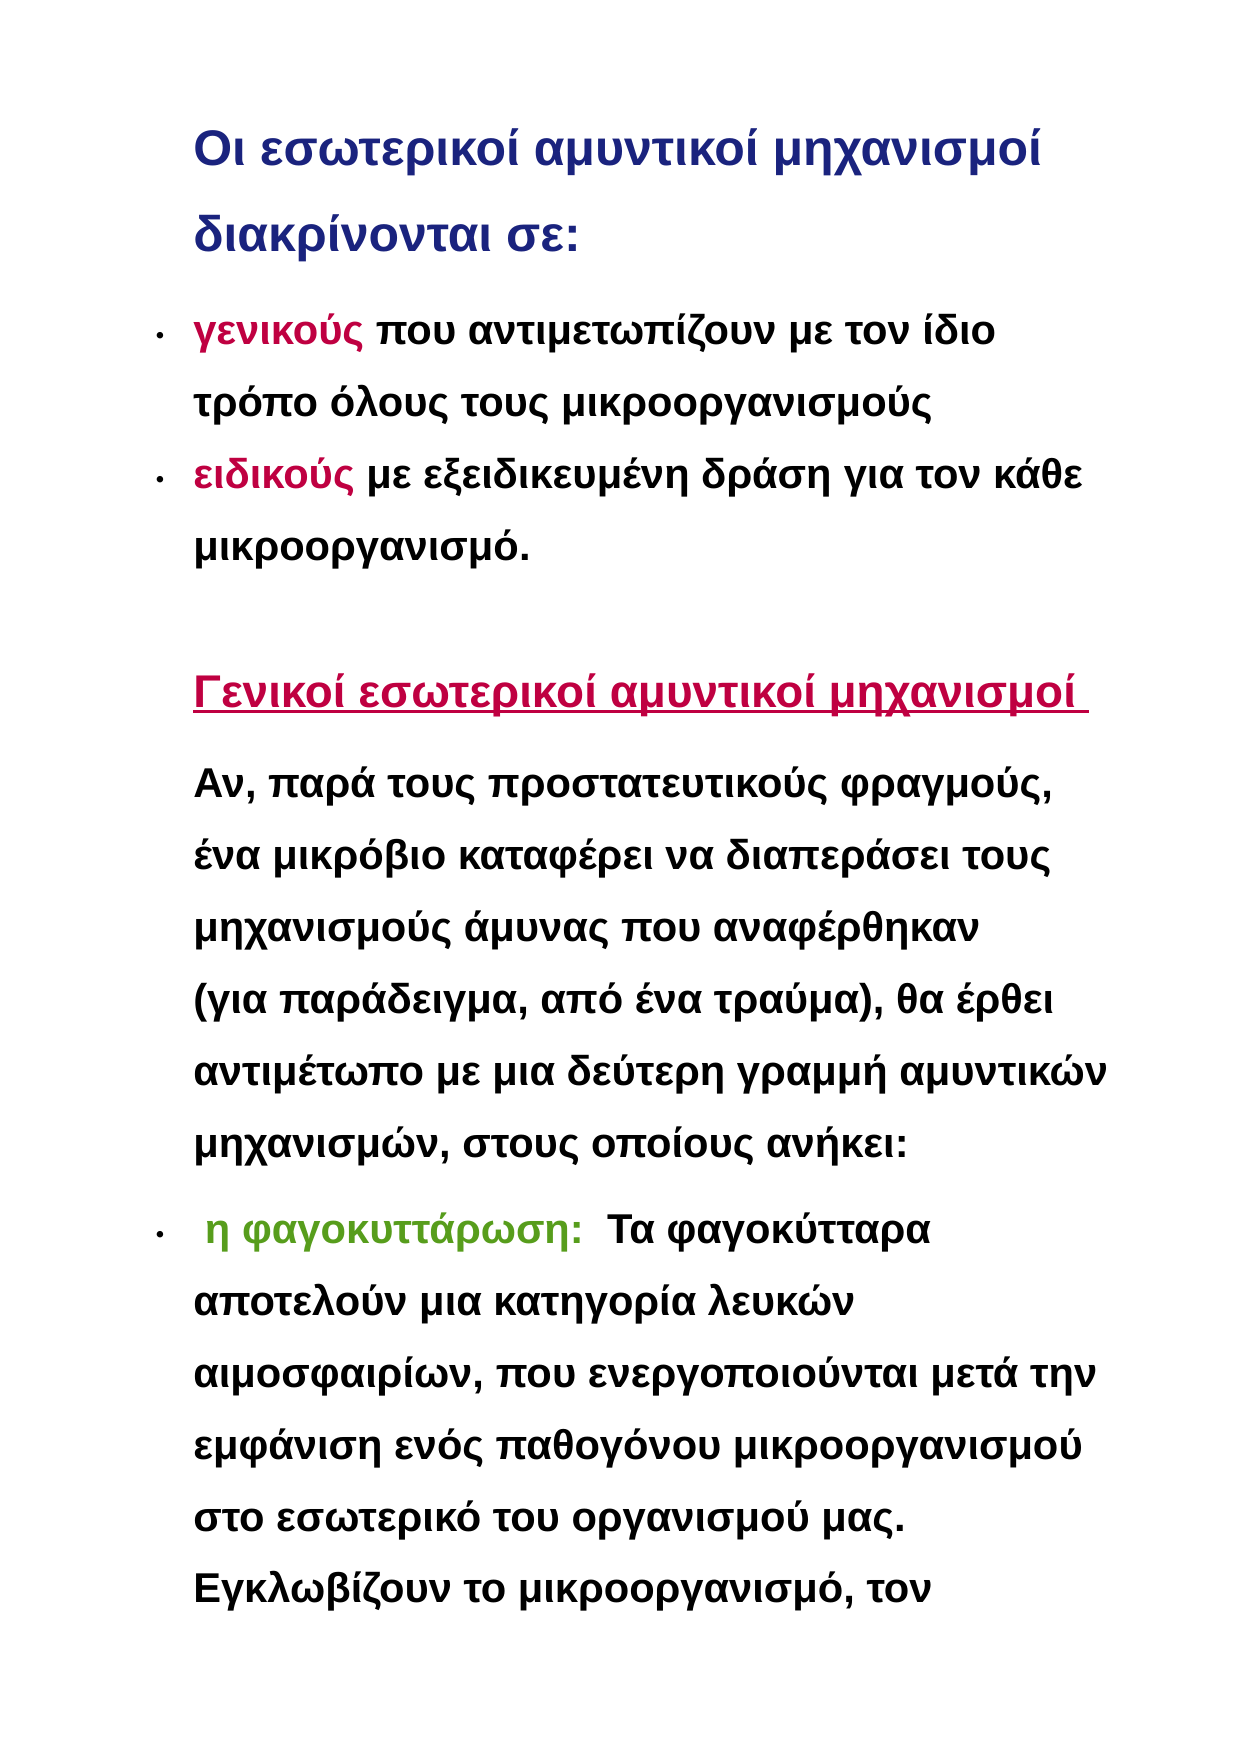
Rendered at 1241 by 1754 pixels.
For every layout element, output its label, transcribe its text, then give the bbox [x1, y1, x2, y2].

list Γενικοί εσωτερικοί αμυντικοί μηχανισμοί [156, 665, 1122, 718]
list Αν, παρά τους προστατευτικούς φραγμούς, ένα μικρόβιο καταφέρει να διαπεράσει τους μηχανισμούς άμυνας που αναφέρθηκαν (για παράδειγμα, από ένα τραύμα), θα έρθει αντιμέτωπο με μια δεύτερη γραμμή αμυντικών μηχανισμών, στους οποίους ανήκει: [156, 759, 1122, 1166]
list ειδικούς με εξειδικευμένη δράση για τον κάθε μικροοργανισμό. [156, 449, 1122, 569]
list Οι εσωτερικοί αμυντικοί μηχανισμοί διακρίνονται σε: [156, 118, 1122, 262]
list γενικούς που αντιμετωπίζουν με τον ίδιο τρόπο όλους τους μικροοργανισμούς [156, 305, 1122, 425]
list η φαγοκυττάρωση: Τα φαγοκύτταρα αποτελούν μια κατηγορία λευκών αιμοσφαιρίων, που ενεργοποιούνται μετά την εμφάνιση ενός παθογόνου μικροοργανισμού στο εσωτερικό του οργανισμού μας. Εγκλωβίζουν το μικροοργανισμό, τον [156, 1204, 1122, 1612]
